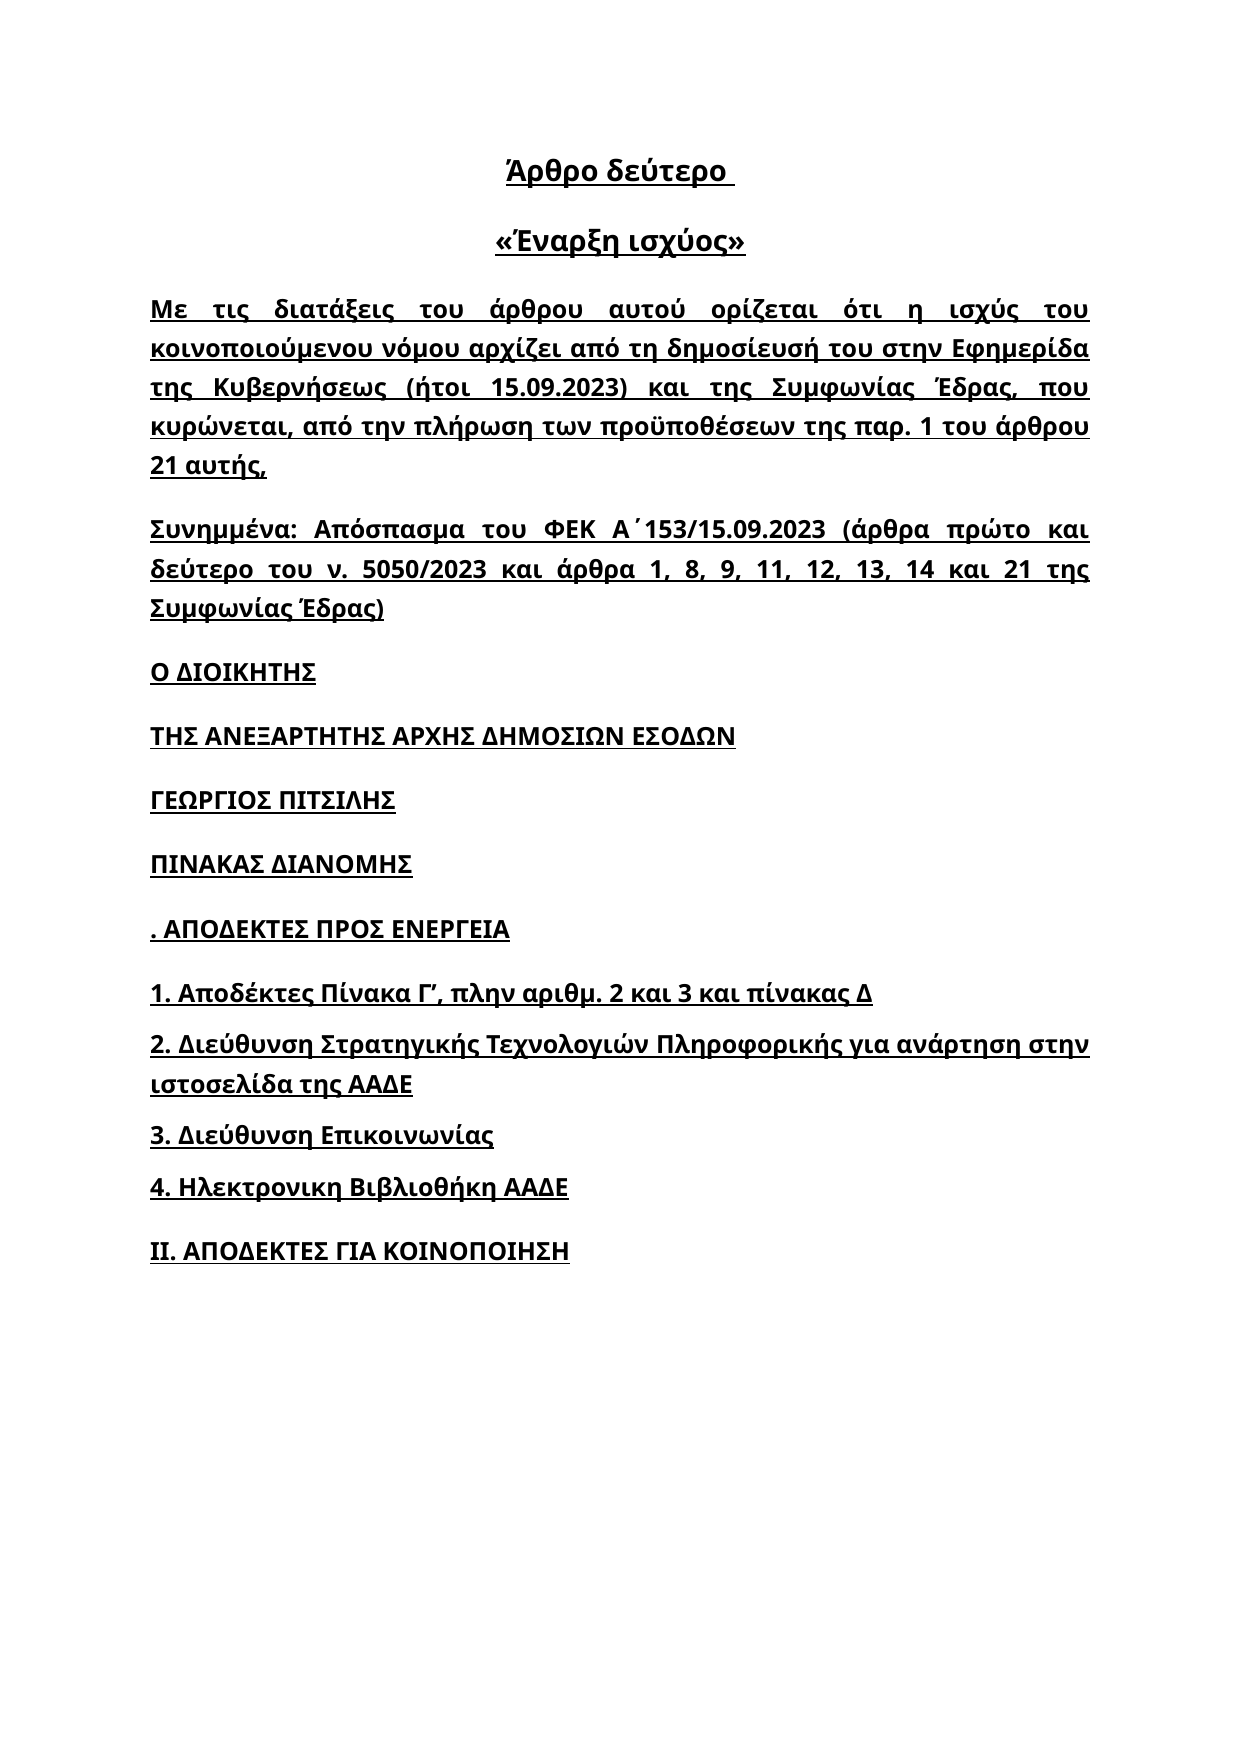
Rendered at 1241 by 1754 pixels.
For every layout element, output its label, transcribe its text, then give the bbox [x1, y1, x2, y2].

text Συνημμένα: Απόσπασμα του ΦΕΚ Α΄153/15.09.2023 (άρθρα πρώτο και [150, 512, 1090, 541]
text ΤΗΣ ΑΝΕΞΑΡΤΗΤΗΣ ΑΡΧΗΣ ΔΗΜΟΣΙΩΝ ΕΣΟΔΩΝ [150, 719, 1090, 753]
subtitle Άρθρο δεύτερο [150, 150, 1090, 190]
text κυρώνεται, από την πλήρωση των προϋποθέσεων της παρ. 1 του άρθρου [150, 400, 1090, 438]
text 2. Διεύθυνση Στρατηγικής Τεχνολογιών Πληροφορικής για ανάρτηση στην [150, 1027, 1090, 1056]
text Ο ΔΙΟΙΚΗΤΗΣ [150, 654, 1090, 689]
text δεύτερο του ν. 5050/2023 και άρθρα 1, 8, 9, 11, 12, 13, 14 και 21 της [150, 543, 1090, 580]
text Συμφωνίας Έδρας) [150, 582, 1090, 624]
text ΙΙ. ΑΠΟΔΕΚΤΕΣ ΓΙΑ ΚΟΙΝΟΠΟΙΗΣΗ [150, 1234, 1090, 1268]
text της Κυβερνήσεως (ήτοι 15.09.2023) και της Συμφωνίας Έδρας, που [150, 361, 1090, 398]
text 3. Διεύθυνση Επικοινωνίας [150, 1118, 1090, 1152]
text Με τις διατάξεις του άρθρου αυτού ορίζεται ότι η ισχύς του [150, 291, 1090, 320]
text 4. Ηλεκτρονικη Βιβλιοθήκη ΑΑΔΕ [150, 1169, 1090, 1204]
text . ΑΠΟΔΕΚΤΕΣ ΠΡΟΣ ΕΝΕΡΓΕΙΑ [150, 911, 1090, 945]
subtitle «Έναρξη ισχύος» [150, 221, 1090, 260]
text ιστοσελίδα της ΑΑΔΕ [150, 1058, 1090, 1100]
text ΠΙΝΑΚΑΣ ΔΙΑΝΟΜΗΣ [150, 847, 1090, 881]
text ΓΕΩΡΓΙΟΣ ΠΙΤΣΙΛΗΣ [150, 783, 1090, 817]
text 21 αυτής, [150, 439, 1090, 482]
text κοινοποιούμενου νόμου αρχίζει από τη δημοσίευσή του στην Εφημερίδα [150, 322, 1090, 359]
text 1. Αποδέκτες Πίνακα Γ’, πλην αριθμ. 2 και 3 και πίνακας Δ [150, 975, 1090, 1009]
